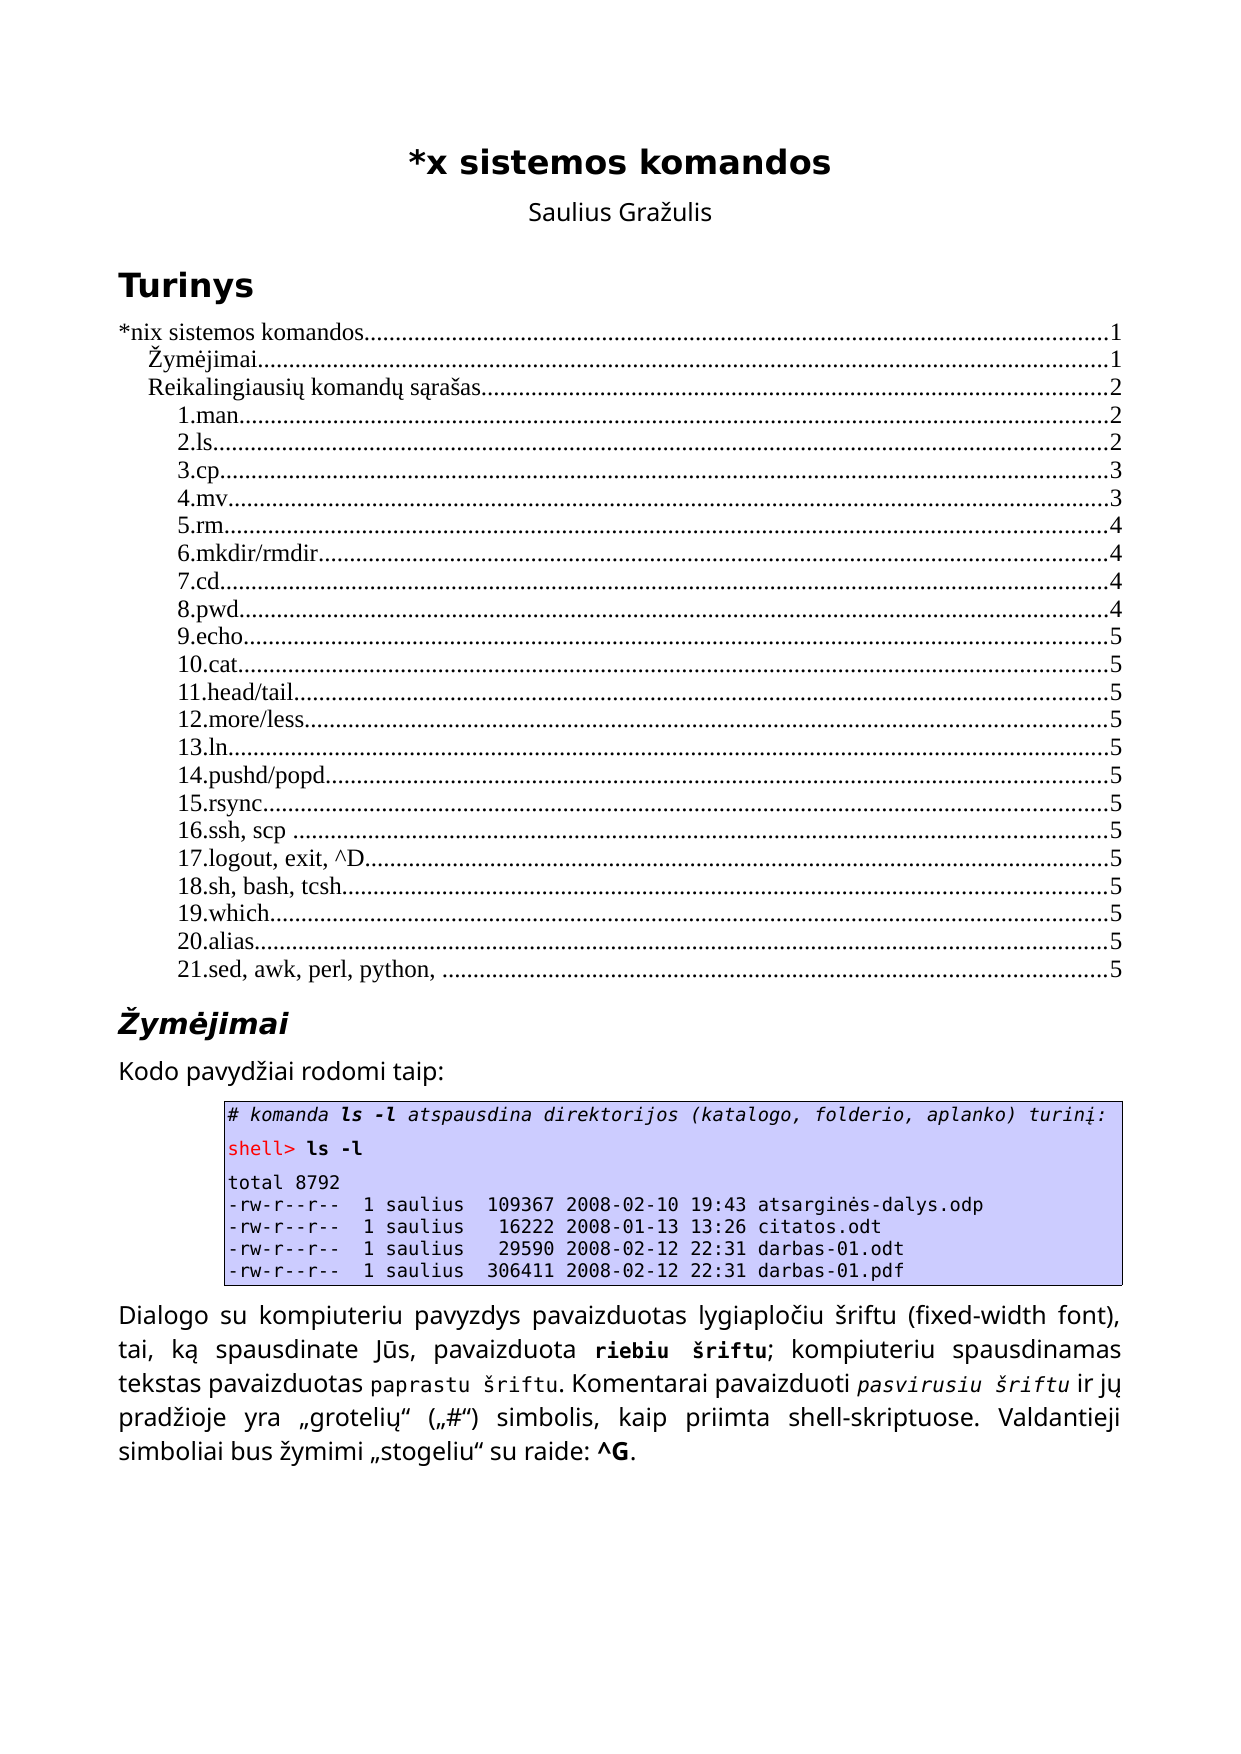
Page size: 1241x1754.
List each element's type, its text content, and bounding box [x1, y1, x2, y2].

text Kodo pavydžiai rodomi taip: [118, 1054, 1122, 1088]
subtitle *x sistemos komandos [118, 143, 1122, 182]
text 14.pushd/popd 5 [177, 761, 1122, 789]
text Reikalingiausių komandų sąrašas 2 [148, 373, 1122, 401]
text Dialogo su kompiuteriu pavyzdys pavaizduotas lygiapločiu šriftu (fixed-width font), tai, ką spausdinate Jūs, pavaizduota riebiu šriftu; kompiuteriu spausdinamas tekstas pavaizduotas paprastu šriftu. Komentarai pavaizduoti pasvirusiu šriftu ir jų pradžioje yra „grotelių“ („#“) simbolis, kaip priimta shell-skriptuose. Valdantieji simboliai bus žymimi „stogeliu“ su raide: ^G. [118, 1297, 1122, 1468]
text 12.more/less 5 [177, 706, 1122, 733]
text 8.pwd 4 [177, 595, 1122, 622]
text *nix sistemos komandos 1 [118, 318, 1122, 345]
text 19.which 5 [177, 899, 1122, 927]
text 1.man 2 [177, 401, 1122, 428]
subtitle Turinys [118, 266, 1122, 305]
text Saulius Gražulis [118, 195, 1122, 229]
text 13.ln 5 [177, 733, 1122, 761]
text 3.cp 3 [177, 456, 1122, 484]
text 20.alias 5 [177, 927, 1122, 955]
text 4.mv 3 [177, 484, 1122, 512]
text 9.echo 5 [177, 622, 1122, 650]
text 16.ssh, scp 5 [177, 816, 1122, 844]
text 5.rm 4 [177, 512, 1122, 539]
text Žymėjimai 1 [148, 345, 1122, 373]
text 7.cd 4 [177, 567, 1122, 595]
text total 8792 -rw-r--r-- 1 saulius 109367 2008-02-10 19:43 atsarginės-dalys.odp -rw-r--r-- 1 saulius 16222 2008-01-13 13:26 citatos.odt -rw-r--r-- 1 saulius 29590 2008-02-12 22:31 darbas-01.odt -rw-r--r-- 1 saulius 306411 2008-02-12 22:31 darbas-01.pdf [225, 1169, 1122, 1285]
text 10.cat 5 [177, 650, 1122, 678]
text 21.sed, awk, perl, python, ... 5 [177, 955, 1122, 983]
text 18.sh, bash, tcsh 5 [177, 872, 1122, 899]
text 11.head/tail 5 [177, 678, 1122, 706]
text 17.logout, exit, ^D 5 [177, 844, 1122, 872]
subtitle Žymėjimai [118, 1008, 1122, 1042]
text 2.ls 2 [177, 428, 1122, 456]
text 15.rsync 5 [177, 789, 1122, 816]
text # komanda ls -l atspausdina direktorijos (katalogo, folderio, aplanko) turinį: [225, 1102, 1122, 1126]
text 6.mkdir/rmdir 4 [177, 539, 1122, 567]
text shell> ls -l [225, 1135, 1122, 1160]
